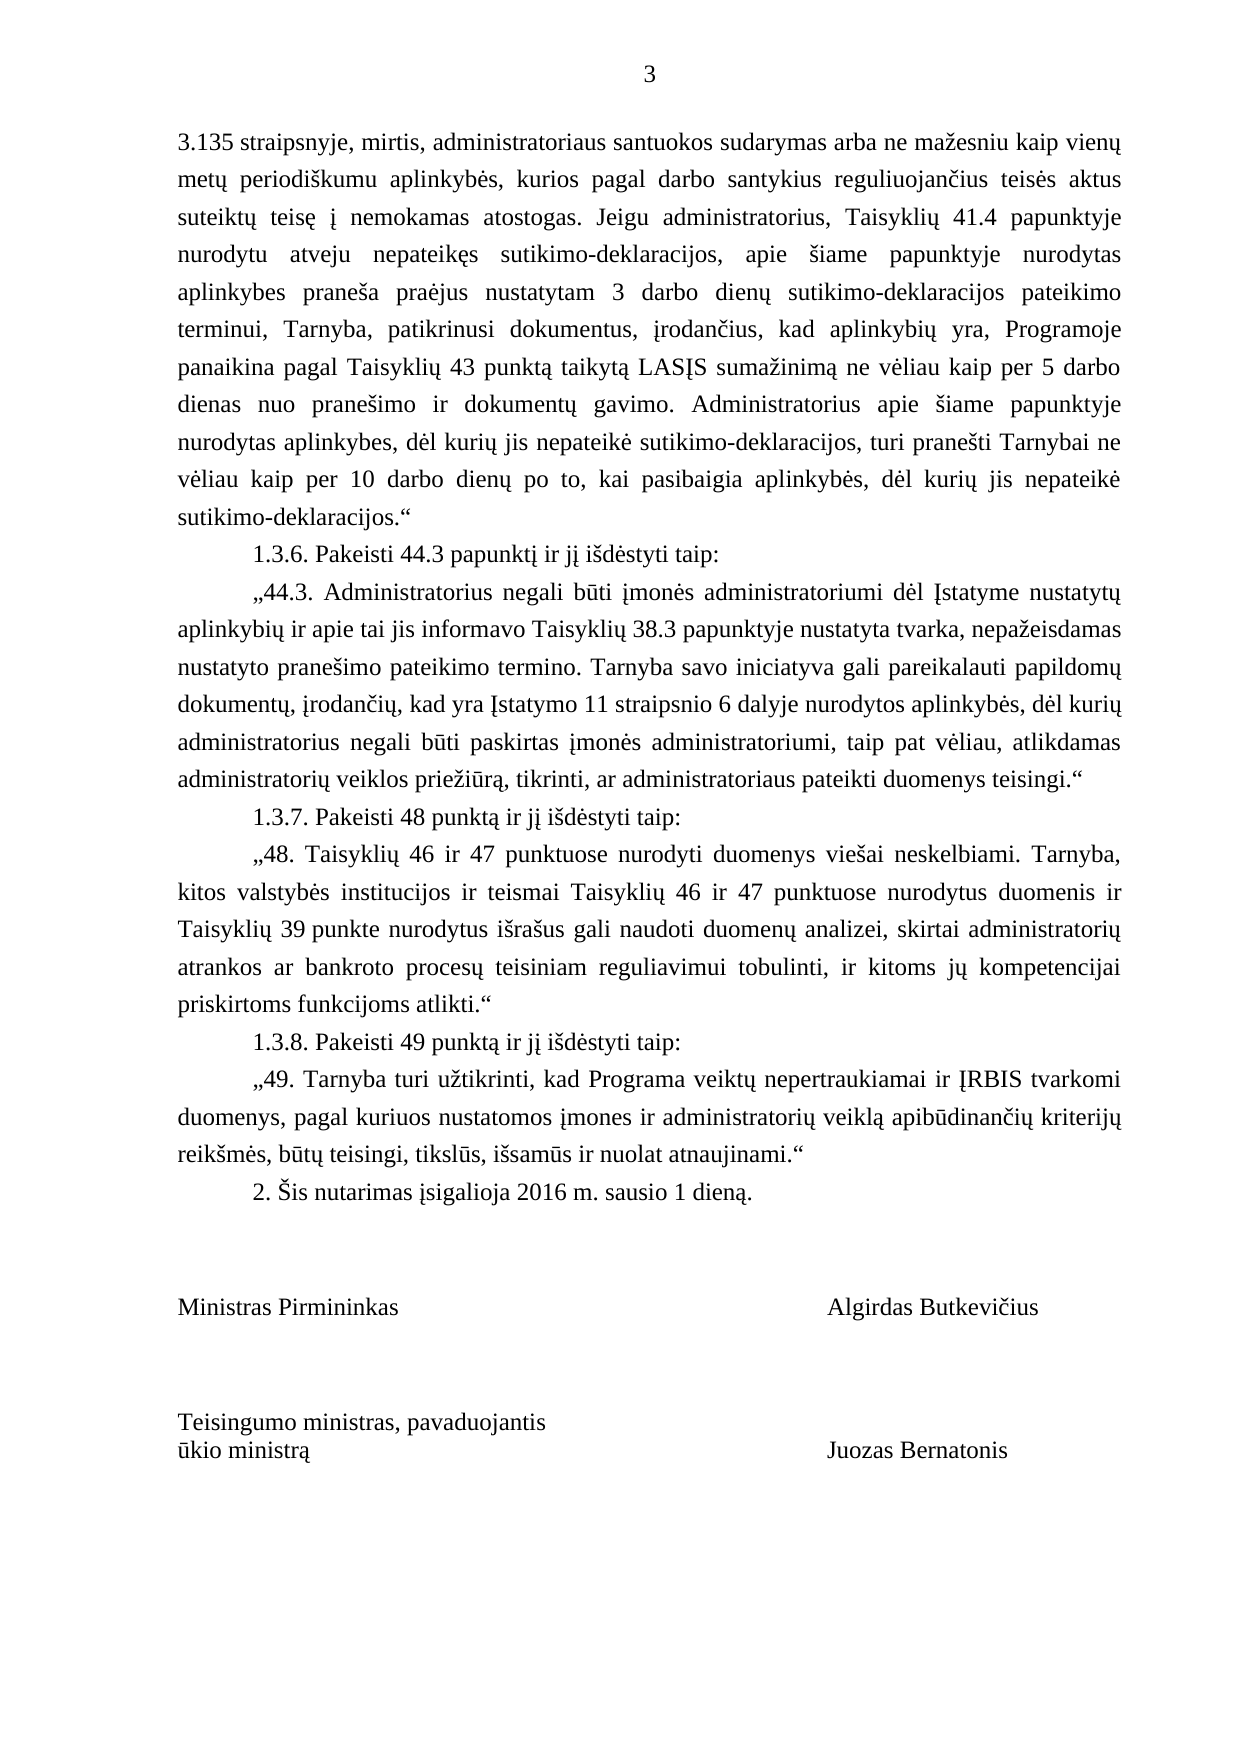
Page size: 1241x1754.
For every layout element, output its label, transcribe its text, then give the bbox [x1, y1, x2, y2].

text 1.3.7. Pakeisti 48 punktą ir jį išdėstyti taip: [177, 793, 1122, 831]
text „49. Tarnyba turi užtikrinti, kad Programa veiktų nepertraukiamai ir ĮRBIS tvarkomi duomenys, pagal kuriuos nustatomos įmones ir administratorių veiklą apibūdinančių kriterijų reikšmės, būtų teisingi, tikslūs, išsamūs ir nuolat atnaujinami.“ [177, 1056, 1122, 1168]
text Teisingumo ministras, pavaduojantis [177, 1407, 1122, 1436]
text 1.3.6. Pakeisti 44.3 papunktį ir jį išdėstyti taip: [177, 531, 1122, 568]
text ūkio ministrą Juozas Bernatonis [177, 1436, 1122, 1464]
text 3.135 straipsnyje, mirtis, administratoriaus santuokos sudarymas arba ne mažesniu kaip vienų metų periodiškumu aplinkybės, kurios pagal darbo santykius reguliuojančius teisės aktus suteiktų teisę į nemokamas atostogas. Jeigu administratorius, Taisyklių 41.4 papunktyje nurodytu atveju nepateikęs sutikimo-deklaracijos, apie šiame papunktyje nurodytas aplinkybes praneša praėjus nustatytam 3 darbo dienų sutikimo-deklaracijos pateikimo terminui, Tarnyba, patikrinusi dokumentus, įrodančius, kad aplinkybių yra, Programoje panaikina pagal Taisyklių 43 punktą taikytą LASĮS sumažinimą ne vėliau kaip per 5 darbo dienas nuo pranešimo ir dokumentų gavimo. Administratorius apie šiame papunktyje nurodytas aplinkybes, dėl kurių jis nepateikė sutikimo-deklaracijos, turi pranešti Tarnybai ne vėliau kaip per 10 darbo dienų po to, kai pasibaigia aplinkybės, dėl kurių jis nepateikė sutikimo-deklaracijos.“ [177, 118, 1122, 531]
text „48. Taisyklių 46 ir 47 punktuose nurodyti duomenys viešai neskelbiami. Tarnyba, kitos valstybės institucijos ir teismai Taisyklių 46 ir 47 punktuose nurodytus duomenis ir Taisyklių 39 punkte nurodytus išrašus gali naudoti duomenų analizei, skirtai administratorių atrankos ar bankroto procesų teisiniam reguliavimui tobulinti, ir kitoms jų kompetencijai priskirtoms funkcijoms atlikti.“ [177, 831, 1122, 1018]
text 2. Šis nutarimas įsigalioja 2016 m. sausio 1 dieną. [177, 1168, 1122, 1206]
text Ministras Pirmininkas Algirdas Butkevičius [177, 1292, 1122, 1321]
text 1.3.8. Pakeisti 49 punktą ir jį išdėstyti taip: [177, 1018, 1122, 1056]
text „44.3. Administratorius negali būti įmonės administratoriumi dėl Įstatyme nustatytų aplinkybių ir apie tai jis informavo Taisyklių 38.3 papunktyje nustatyta tvarka, nepažeisdamas nustatyto pranešimo pateikimo termino. Tarnyba savo iniciatyva gali pareikalauti papildomų dokumentų, įrodančių, kad yra Įstatymo 11 straipsnio 6 dalyje nurodytos aplinkybės, dėl kurių administratorius negali būti paskirtas įmonės administratoriumi, taip pat vėliau, atlikdamas administratorių veiklos priežiūrą, tikrinti, ar administratoriaus pateikti duomenys teisingi.“ [177, 568, 1122, 793]
